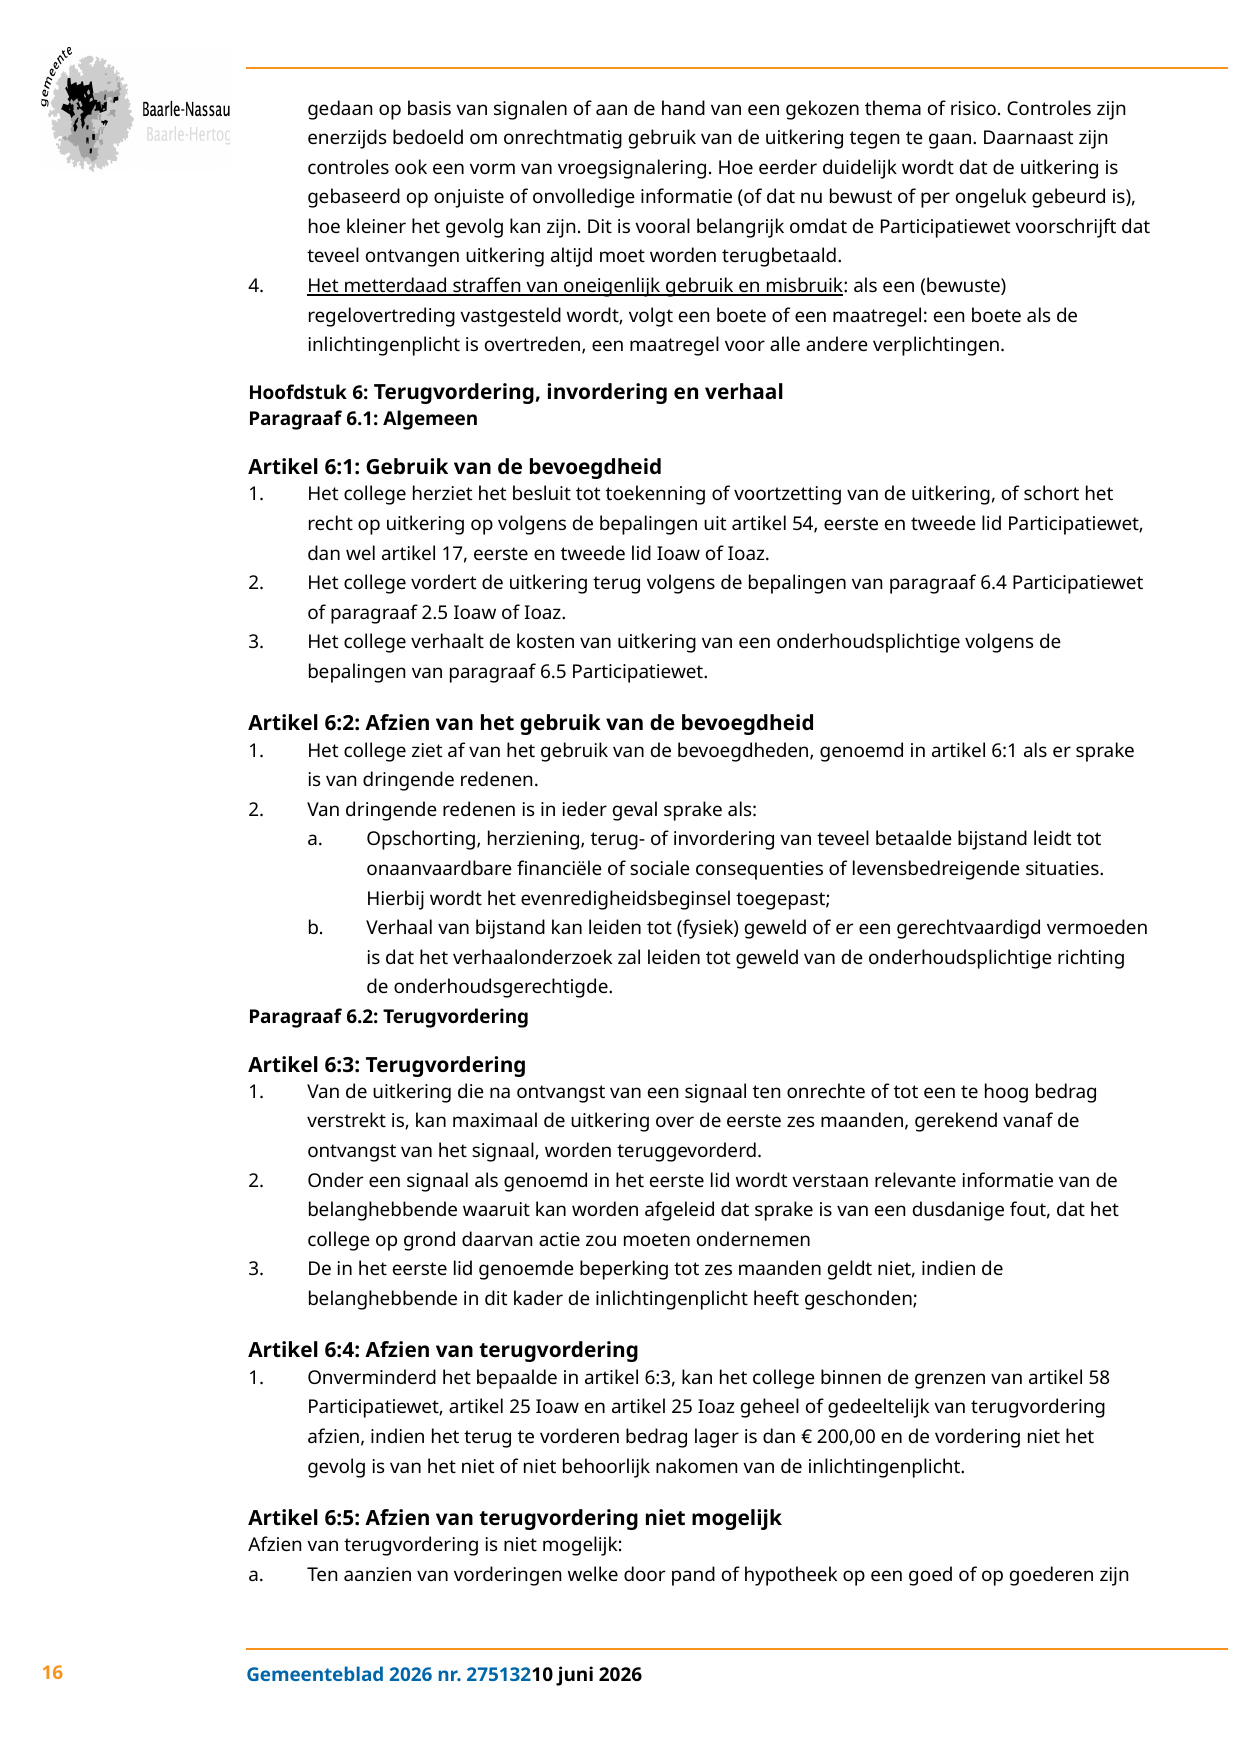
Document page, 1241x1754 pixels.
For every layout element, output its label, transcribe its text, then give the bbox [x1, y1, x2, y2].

list Het college verhaalt de kosten van uitkering van een onderhoudsplichtige volgens de bepalingen van paragraaf 6.5 Participatiewet. [248, 628, 1152, 684]
text Artikel 6:5: Afzien van terugvordering niet mogelijk [248, 1503, 1152, 1532]
list Het college ziet af van het gebruik van de bevoegdheden, genoemd in artikel 6:1 als er sprake is van dringende redenen. [248, 737, 1152, 792]
list Onverminderd het bepaalde in artikel 6:3, kan het college binnen de grenzen van artikel 58 Participatiewet, artikel 25 Ioaw en artikel 25 Ioaz geheel of gedeeltelijk van terugvordering afzien, indien het terug te vorderen bedrag lager is dan € 200,00 en de vordering niet het gevolg is van het niet of niet behoorlijk nakomen van de inlichtingenplicht. [248, 1364, 1152, 1478]
list Het metterdaad straffen van oneigenlijk gebruik en misbruik: als een (bewuste) regelovertreding vastgesteld wordt, volgt een boete of een maatregel: een boete als de inlichtingenplicht is overtreden, een maatregel voor alle andere verplichtingen. [248, 272, 1152, 357]
picture [41, 47, 231, 172]
list Opschorting, herziening, terug- of invordering van teveel betaalde bijstand leidt tot onaanvaardbare financiële of sociale consequenties of levensbedreigende situaties. Hierbij wordt het evenredigheidsbeginsel toegepast; [307, 826, 1152, 911]
text Afzien van terugvordering is niet mogelijk: [248, 1532, 1152, 1557]
list Verhaal van bijstand kan leiden tot (fysiek) geweld of er een gerechtvaardigd vermoeden is dat het verhaalonderzoek zal leiden tot geweld van de onderhoudsplichtige richting de onderhoudsgerechtigde. [307, 914, 1152, 999]
text Paragraaf 6.2: Terugvordering [248, 1003, 1152, 1029]
text Artikel 6:1: Gebruik van de bevoegdheid [248, 452, 1152, 481]
list Het college herziet het besluit tot toekenning of voortzetting van de uitkering, of schort het recht op uitkering op volgens de bepalingen uit artikel 54, eerste en tweede lid Participatiewet, dan wel artikel 17, eerste en tweede lid Ioaw of Ioaz. [248, 481, 1152, 565]
list Het college vordert de uitkering terug volgens de bepalingen van paragraaf 6.4 Participatiewet of paragraaf 2.5 Ioaw of Ioaz. [248, 569, 1152, 624]
list Onder een signaal als genoemd in het eerste lid wordt verstaan relevante informatie van de belanghebbende waaruit kan worden afgeleid dat sprake is van een dusdanige fout, dat het college op grond daarvan actie zou moeten ondernemen [248, 1167, 1152, 1252]
list Ten aanzien van vorderingen welke door pand of hypotheek op een goed of op goederen zijn [248, 1561, 1152, 1587]
text Paragraaf 6.1: Algemeen [248, 406, 1152, 431]
list Van de uitkering die na ontvangst van een signaal ten onrechte of tot een te hoog bedrag verstrekt is, kan maximaal de uitkering over de eerste zes maanden, gerekend vanaf de ontvangst van het signaal, worden teruggevorderd. [248, 1078, 1152, 1163]
text Hoofdstuk 6: Terugvordering, invordering en verhaal [248, 377, 1152, 406]
list gedaan op basis van signalen of aan de hand van een gekozen thema of risico. Controles zijn enerzijds bedoeld om onrechtmatig gebruik van de uitkering tegen te gaan. Daarnaast zijn controles ook een vorm van vroegsignalering. Hoe eerder duidelijk wordt dat de uitkering is gebaseerd op onjuiste of onvolledige informatie (of dat nu bewust of per ongeluk gebeurd is), hoe kleiner het gevolg kan zijn. Dit is vooral belangrijk omdat de Participatiewet voorschrijft dat teveel ontvangen uitkering altijd moet worden terugbetaald. [248, 95, 1152, 268]
list Van dringende redenen is in ieder geval sprake als: [248, 796, 1152, 822]
list De in het eerste lid genoemde beperking tot zes maanden geldt niet, indien de belanghebbende in dit kader de inlichtingenplicht heeft geschonden; [248, 1256, 1152, 1311]
text Artikel 6:3: Terugvordering [248, 1050, 1152, 1078]
text Artikel 6:4: Afzien van terugvordering [248, 1336, 1152, 1364]
text Artikel 6:2: Afzien van het gebruik van de bevoegdheid [248, 708, 1152, 737]
